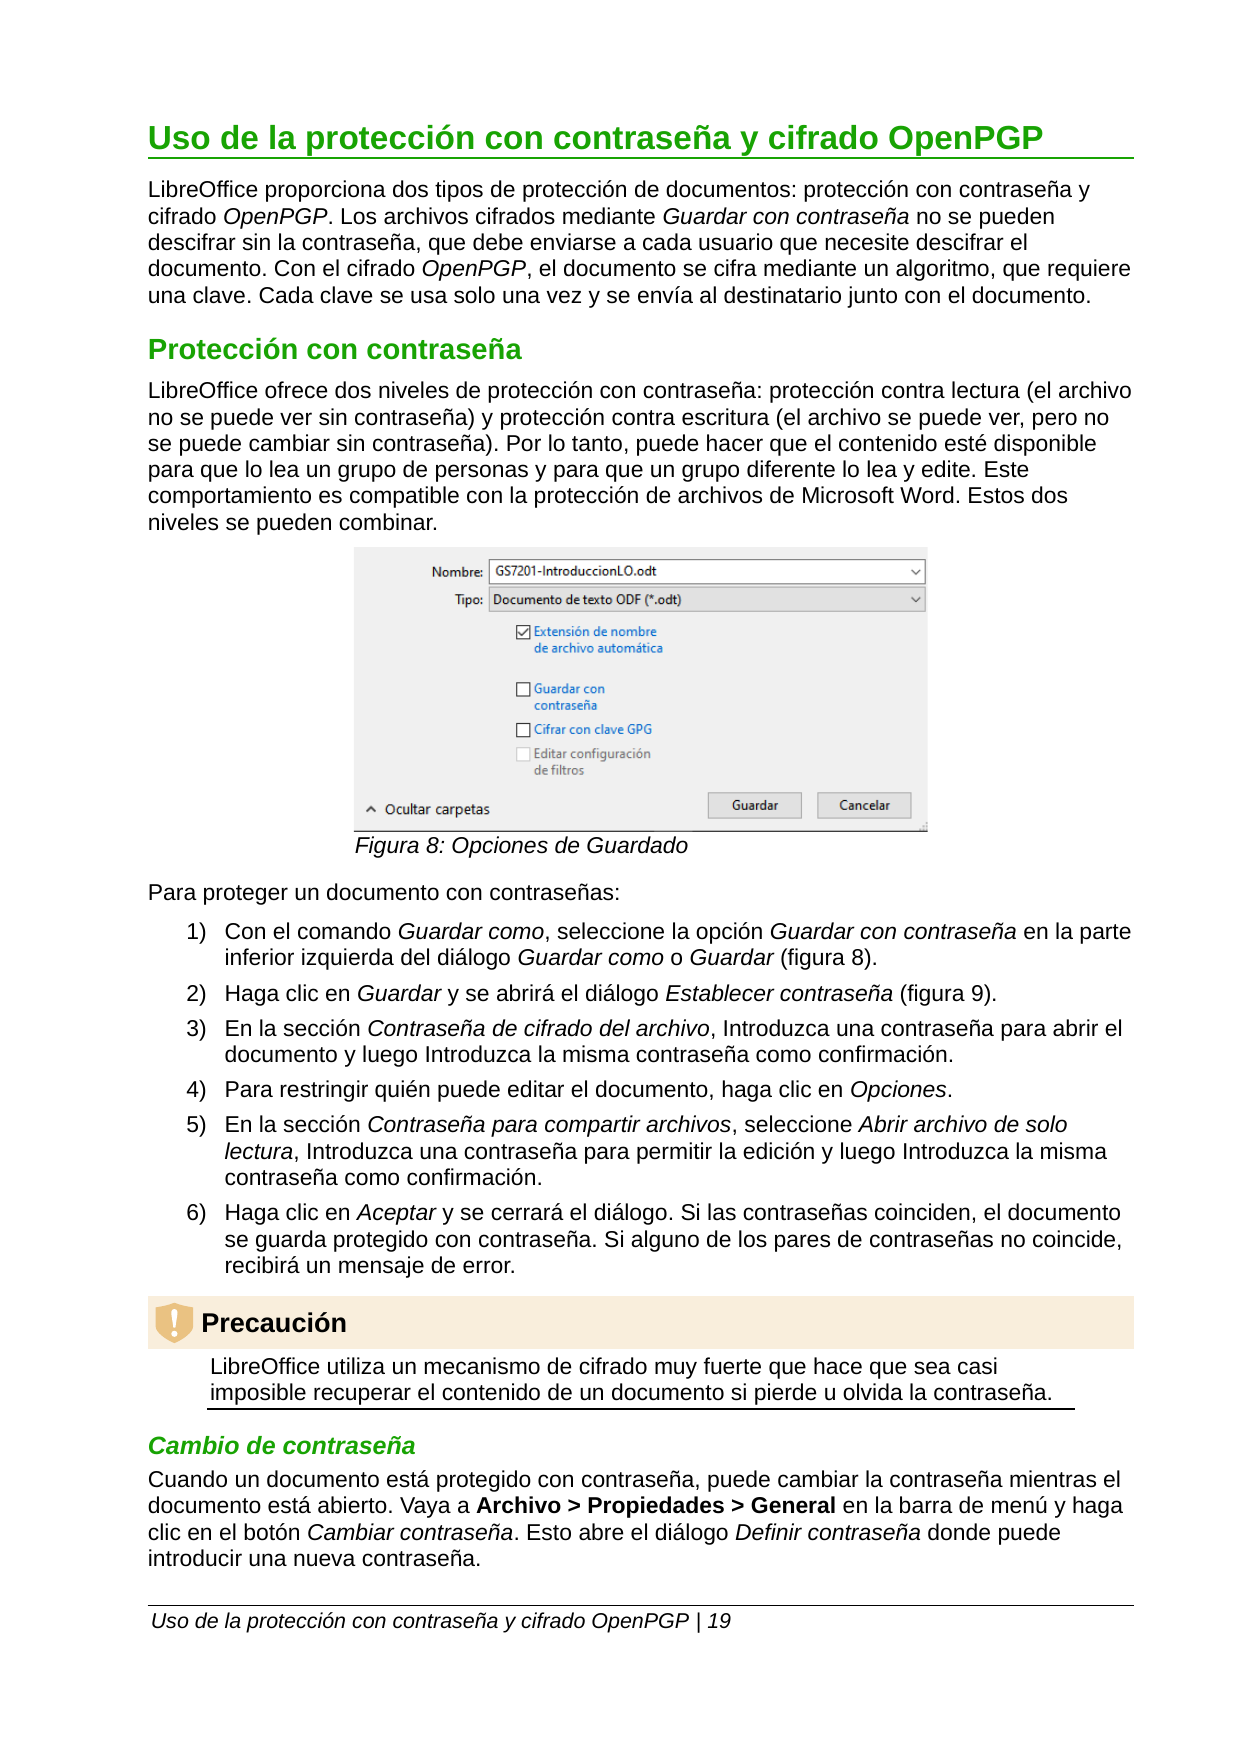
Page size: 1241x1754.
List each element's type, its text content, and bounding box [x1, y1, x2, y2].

subtitle Cambio de contraseña [148, 1431, 1134, 1460]
subtitle Uso de la protección con contraseña y cifrado OpenPGP [148, 118, 1134, 157]
text Para proteger un documento con contraseñas: [148, 879, 1134, 905]
text Figura 8: Opciones de Guardado [354, 833, 927, 859]
text Cuando un documento está protegido con contraseña, puede cambiar la contraseña mientras el documento está abierto. Vaya a Archivo > Propiedades > General en la barra de menú y haga clic en el botón Cambiar contraseña. Esto abre el diálogo Definir contraseña donde puede introducir una nueva contraseña. [148, 1466, 1134, 1571]
text LibreOffice ofrece dos niveles de protección con contraseña: protección contra lectura (el archivo no se puede ver sin contraseña) y protección contra escritura (el archivo se puede ver, pero no se puede cambiar sin contraseña). Por lo tanto, puede hacer que el contenido esté disponible para que lo lea un grupo de personas y para que un grupo diferente lo lea y edite. Este comportamiento es compatible con la protección de archivos de Microsoft Word. Estos dos niveles se pueden combinar. [148, 377, 1134, 535]
list Haga clic en Guardar y se abrirá el diálogo Establecer contraseña (figura 9). [207, 979, 1134, 1006]
picture [353, 547, 928, 833]
subtitle Protección con contraseña [148, 332, 1134, 365]
list Con el comando Guardar como, seleccione la opción Guardar con contraseña en la parte inferior izquierda del diálogo Guardar como o Guardar (figura 8). [207, 918, 1134, 971]
list Para restringir quién puede editar el documento, haga clic en Opciones. [207, 1076, 1134, 1103]
text LibreOffice proporciona dos tipos de protección de documentos: protección con contraseña y cifrado OpenPGP. Los archivos cifrados mediante Guardar con contraseña no se pueden descifrar sin la contraseña, que debe enviarse a cada usuario que necesite descifrar el documento. Con el cifrado OpenPGP, el documento se cifra mediante un algoritmo, que requiere una clave. Cada clave se usa solo una vez y se envía al destinatario junto con el documento. [148, 176, 1134, 308]
text LibreOffice utiliza un mecanismo de cifrado muy fuerte que hace que sea casi imposible recuperar el contenido de un documento si pierde u olvida la contraseña. [207, 1349, 1075, 1408]
list En la sección Contraseña de cifrado del archivo, Introduzca una contraseña para abrir el documento y luego Introduzca la misma contraseña como confirmación. [207, 1015, 1134, 1067]
list En la sección Contraseña para compartir archivos, seleccione Abrir archivo de solo lectura, Introduzca una contraseña para permitir la edición y luego Introduzca la misma contraseña como confirmación. [207, 1111, 1134, 1191]
subtitle Precaución [148, 1296, 1134, 1349]
list Haga clic en Aceptar y se cerrará el diálogo. Si las contraseñas coinciden, el documento se guarda protegido con contraseña. Si alguno de los pares de contraseñas no coincide, recibirá un mensaje de error. [207, 1199, 1134, 1278]
